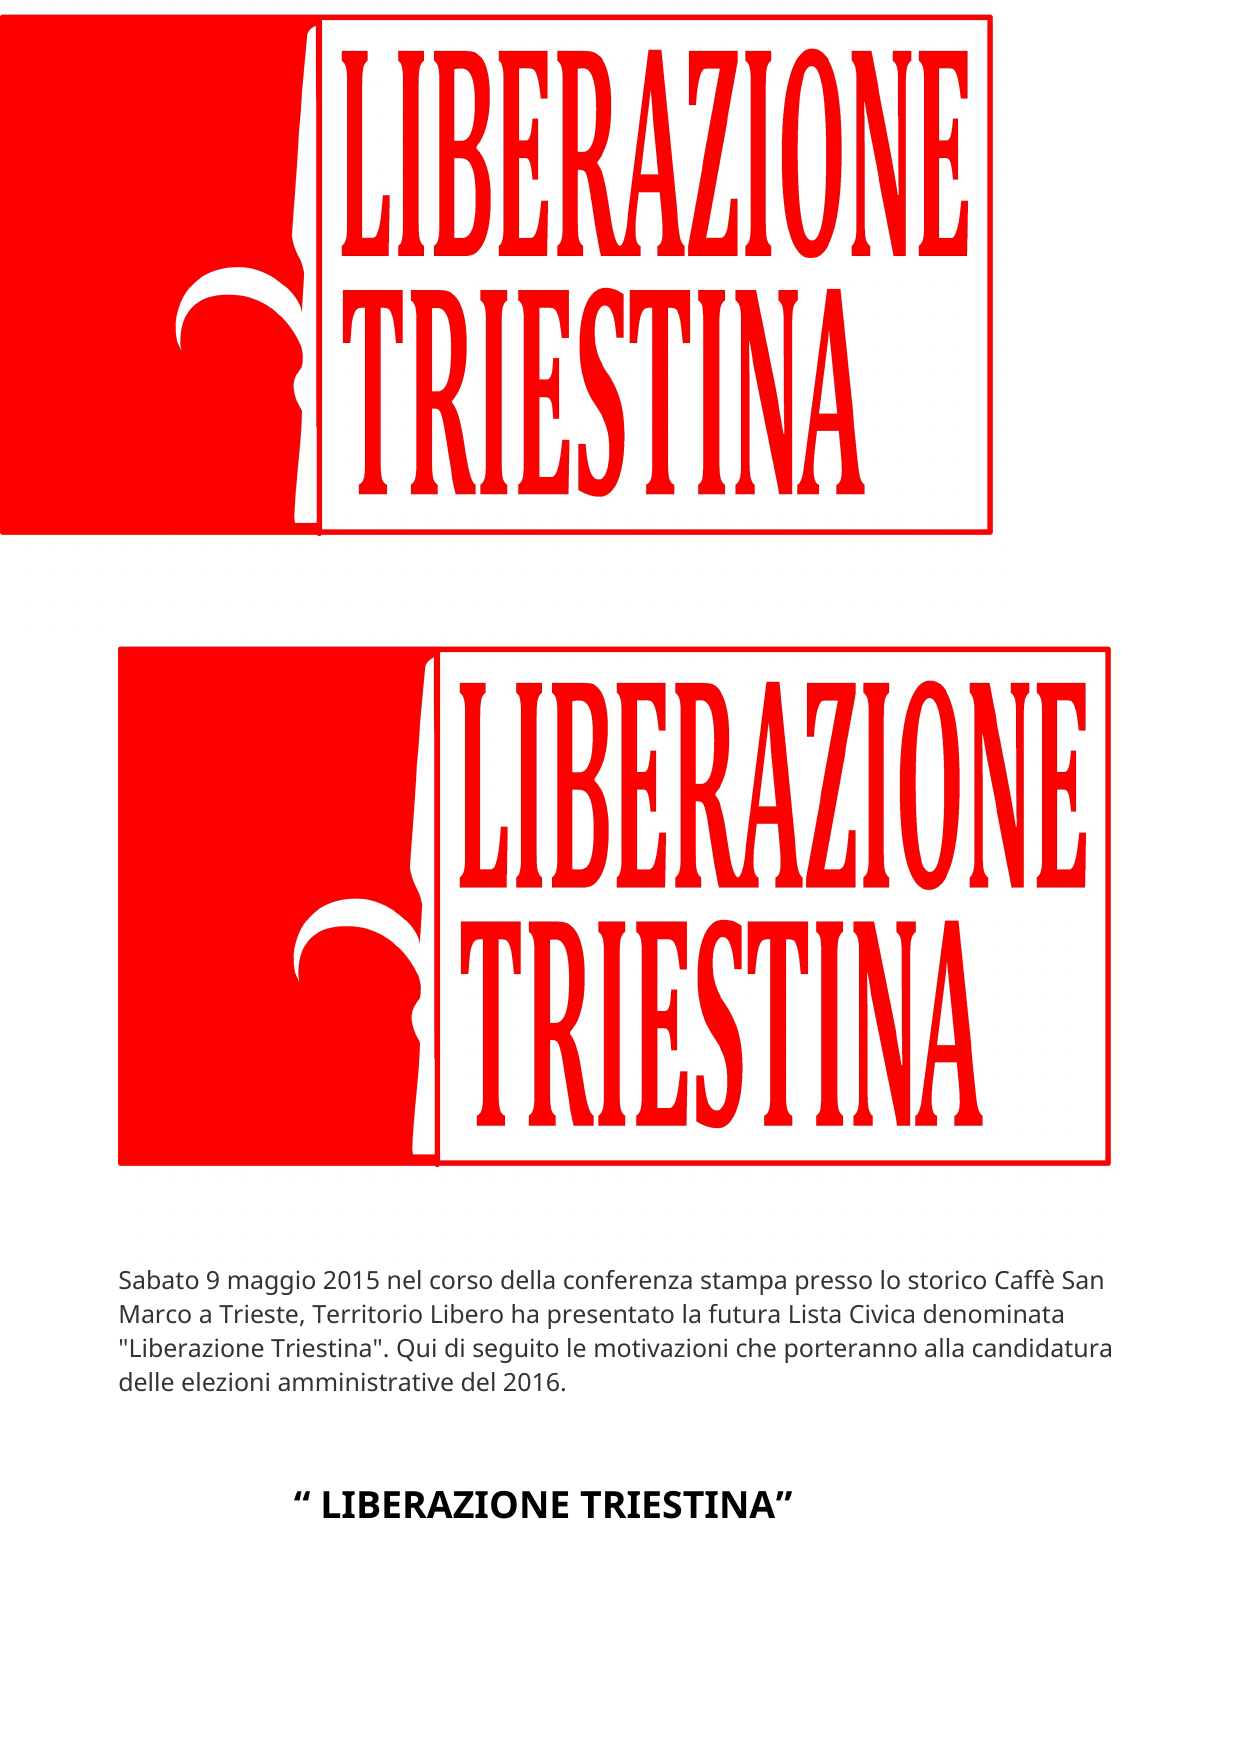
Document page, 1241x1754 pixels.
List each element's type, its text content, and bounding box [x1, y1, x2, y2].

picture [0, 0, 1122, 1263]
text Sabato 9 maggio 2015 nel corso della conferenza stampa presso lo storico Caffè San Marco a Trieste, Territorio Libero ha presentato la futura Lista Civica denominata "Liberazione Triestina". Qui di seguito le motivazioni che porteranno alla candidatura delle elezioni amministrative del 2016. [118, 1263, 1122, 1399]
text “ LIBERAZIONE TRIESTINA” [118, 1478, 1122, 1529]
text [1004, 118, 1122, 631]
